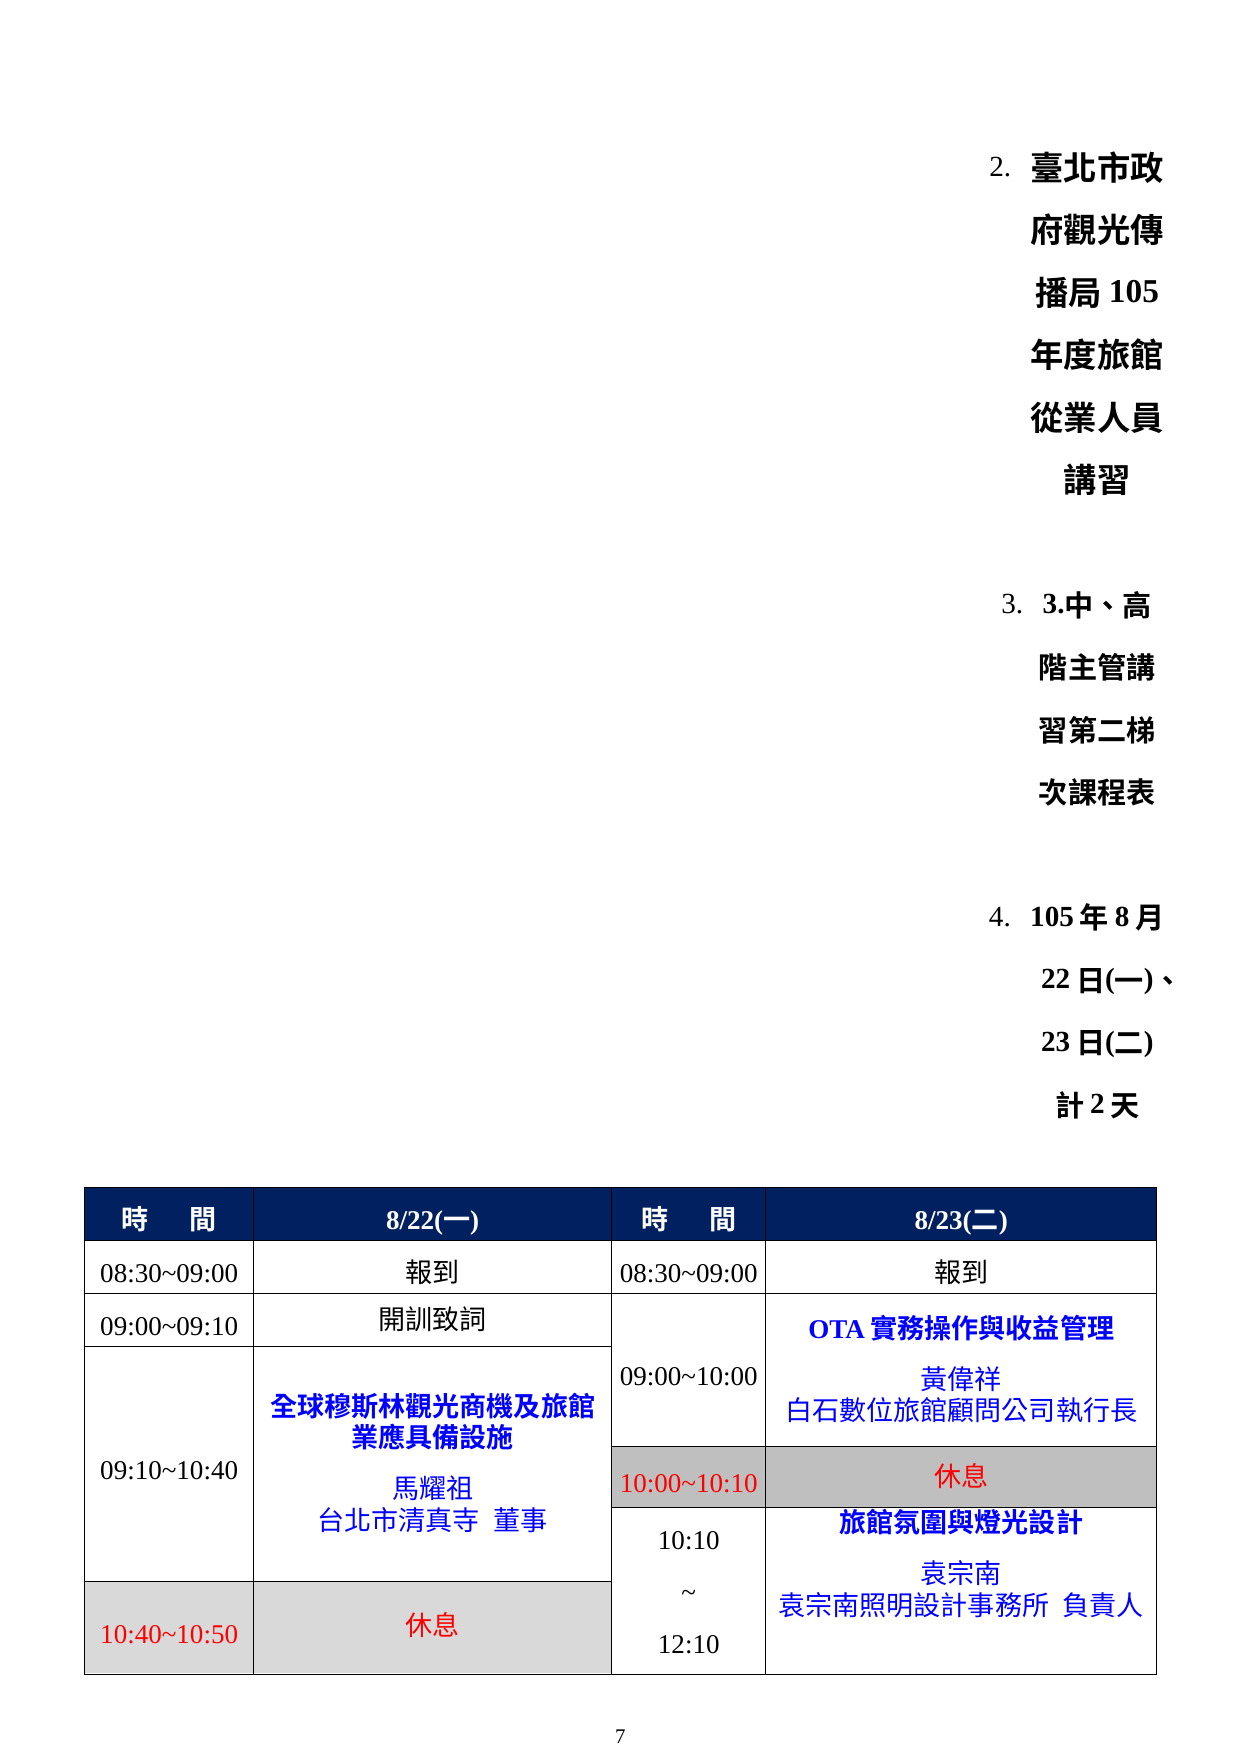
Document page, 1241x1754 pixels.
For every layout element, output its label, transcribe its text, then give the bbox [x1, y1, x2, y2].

table_cell 09:00~10:00 [612, 1294, 765, 1446]
table_cell 全球穆斯林觀光商機及旅館業應具備設施 馬耀祖 台北市清真寺 董事 [254, 1347, 611, 1581]
table_cell 09:10~10:40 [85, 1347, 253, 1581]
subtitle 105年8月22日(一)、23日(二) 計2天 [987, 874, 1165, 1124]
table_cell 10:40~10:50 [85, 1582, 253, 1673]
table_header 8/23(二) [766, 1188, 1156, 1240]
table_cell 開訓致詞 [254, 1294, 611, 1346]
table_header 時 間 [612, 1188, 765, 1240]
table_header 8/22(一) [254, 1188, 611, 1240]
table_header 時 間 [85, 1188, 253, 1240]
table_cell 10:00~10:10 [612, 1447, 765, 1507]
table_cell 08:30~09:00 [85, 1241, 253, 1293]
table_cell 休息 [766, 1447, 1156, 1507]
table_cell 報到 [254, 1241, 611, 1293]
table_cell 旅館氛圍與燈光設計 袁宗南 袁宗南照明設計事務所 負責人 [766, 1508, 1156, 1673]
subtitle 臺北市政府觀光傳播局105年度旅館從業人員講習 [987, 124, 1165, 499]
table_cell 休息 [254, 1582, 611, 1673]
table_cell 08:30~09:00 [612, 1241, 765, 1293]
table_cell 09:00~09:10 [85, 1294, 253, 1346]
table_cell 報到 [766, 1241, 1156, 1293]
subtitle 3.中、高階主管講習第二梯次課程表 [987, 562, 1165, 812]
table_cell 10:10 ~ 12:10 [612, 1508, 765, 1673]
table_cell OTA實務操作與收益管理 黃偉祥 白石數位旅館顧問公司執行長 [766, 1294, 1156, 1446]
